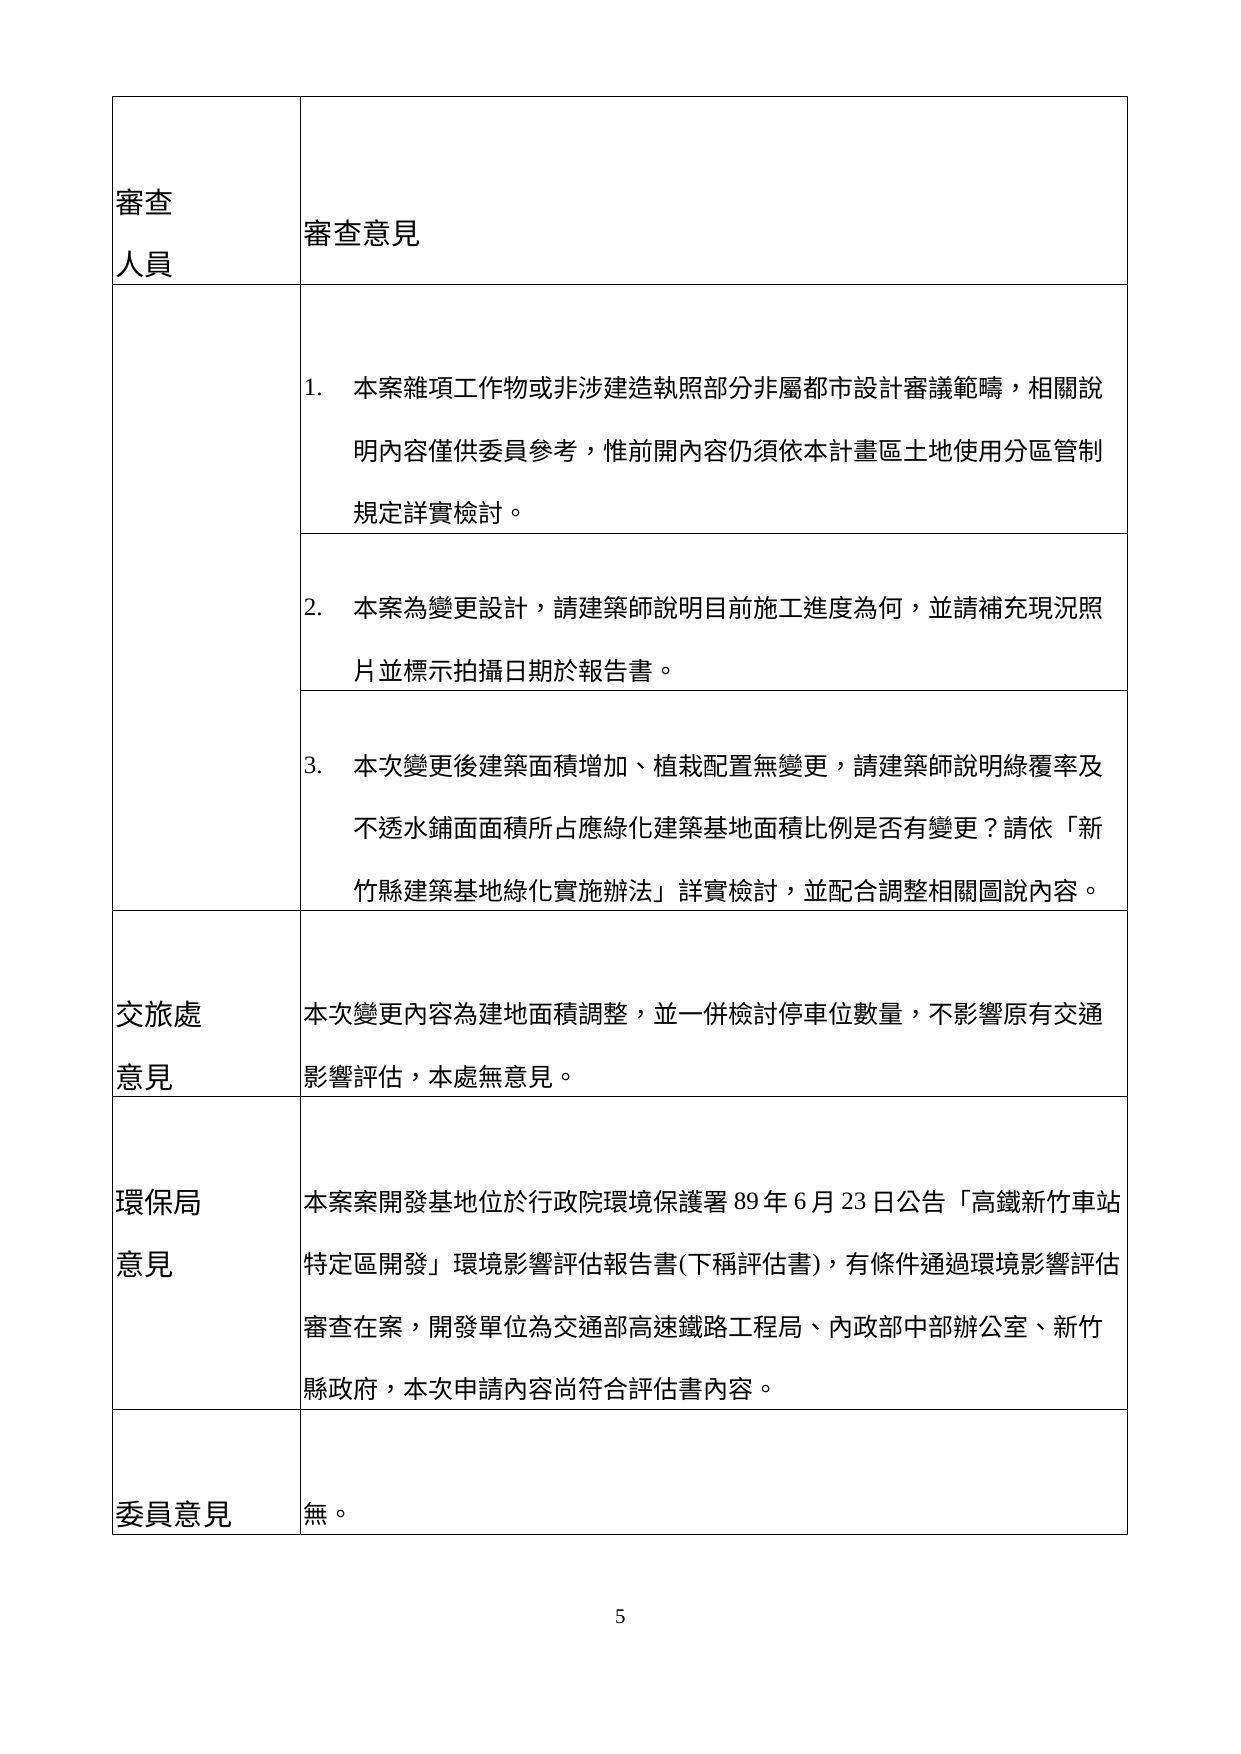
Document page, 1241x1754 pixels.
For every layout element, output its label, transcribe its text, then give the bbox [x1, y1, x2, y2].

table_cell 環保局 意見 [113, 1097, 300, 1409]
table_cell 本次變更內容為建地面積調整，並一併檢討停車位數量，不影響原有交通影響評估，本處無意見。 [301, 911, 1127, 1096]
table_header 審查意見 [301, 97, 1127, 284]
table_cell 本案雜項工作物或非涉建造執照部分非屬都市設計審議範疇，相關說明內容僅供委員參考，惟前開內容仍須依本計畫區土地使用分區管制規定詳實檢討。 [301, 285, 1127, 533]
table_cell 本案案開發基地位於行政院環境保護署89年6月23日公告「高鐵新竹車站特定區開發」環境影響評估報告書(下稱評估書)，有條件通過環境影響評估審查在案，開發單位為交通部高速鐵路工程局、內政部中部辦公室、新竹縣政府，本次申請內容尚符合評估書內容。 [301, 1097, 1127, 1409]
table_cell [113, 285, 300, 910]
table_cell 本案為變更設計，請建築師說明目前施工進度為何，並請補充現況照片並標示拍攝日期於報告書。 [301, 534, 1127, 690]
table_cell 委員意見 [113, 1410, 300, 1534]
table_cell 交旅處 意見 [113, 911, 300, 1096]
table_cell 無。 [301, 1410, 1127, 1534]
table_header 審查 人員 [113, 97, 300, 284]
table_cell 本次變更後建築面積增加、植栽配置無變更，請建築師說明綠覆率及不透水鋪面面積所占應綠化建築基地面積比例是否有變更？請依「新竹縣建築基地綠化實施辦法」詳實檢討，並配合調整相關圖說內容。 [301, 691, 1127, 910]
